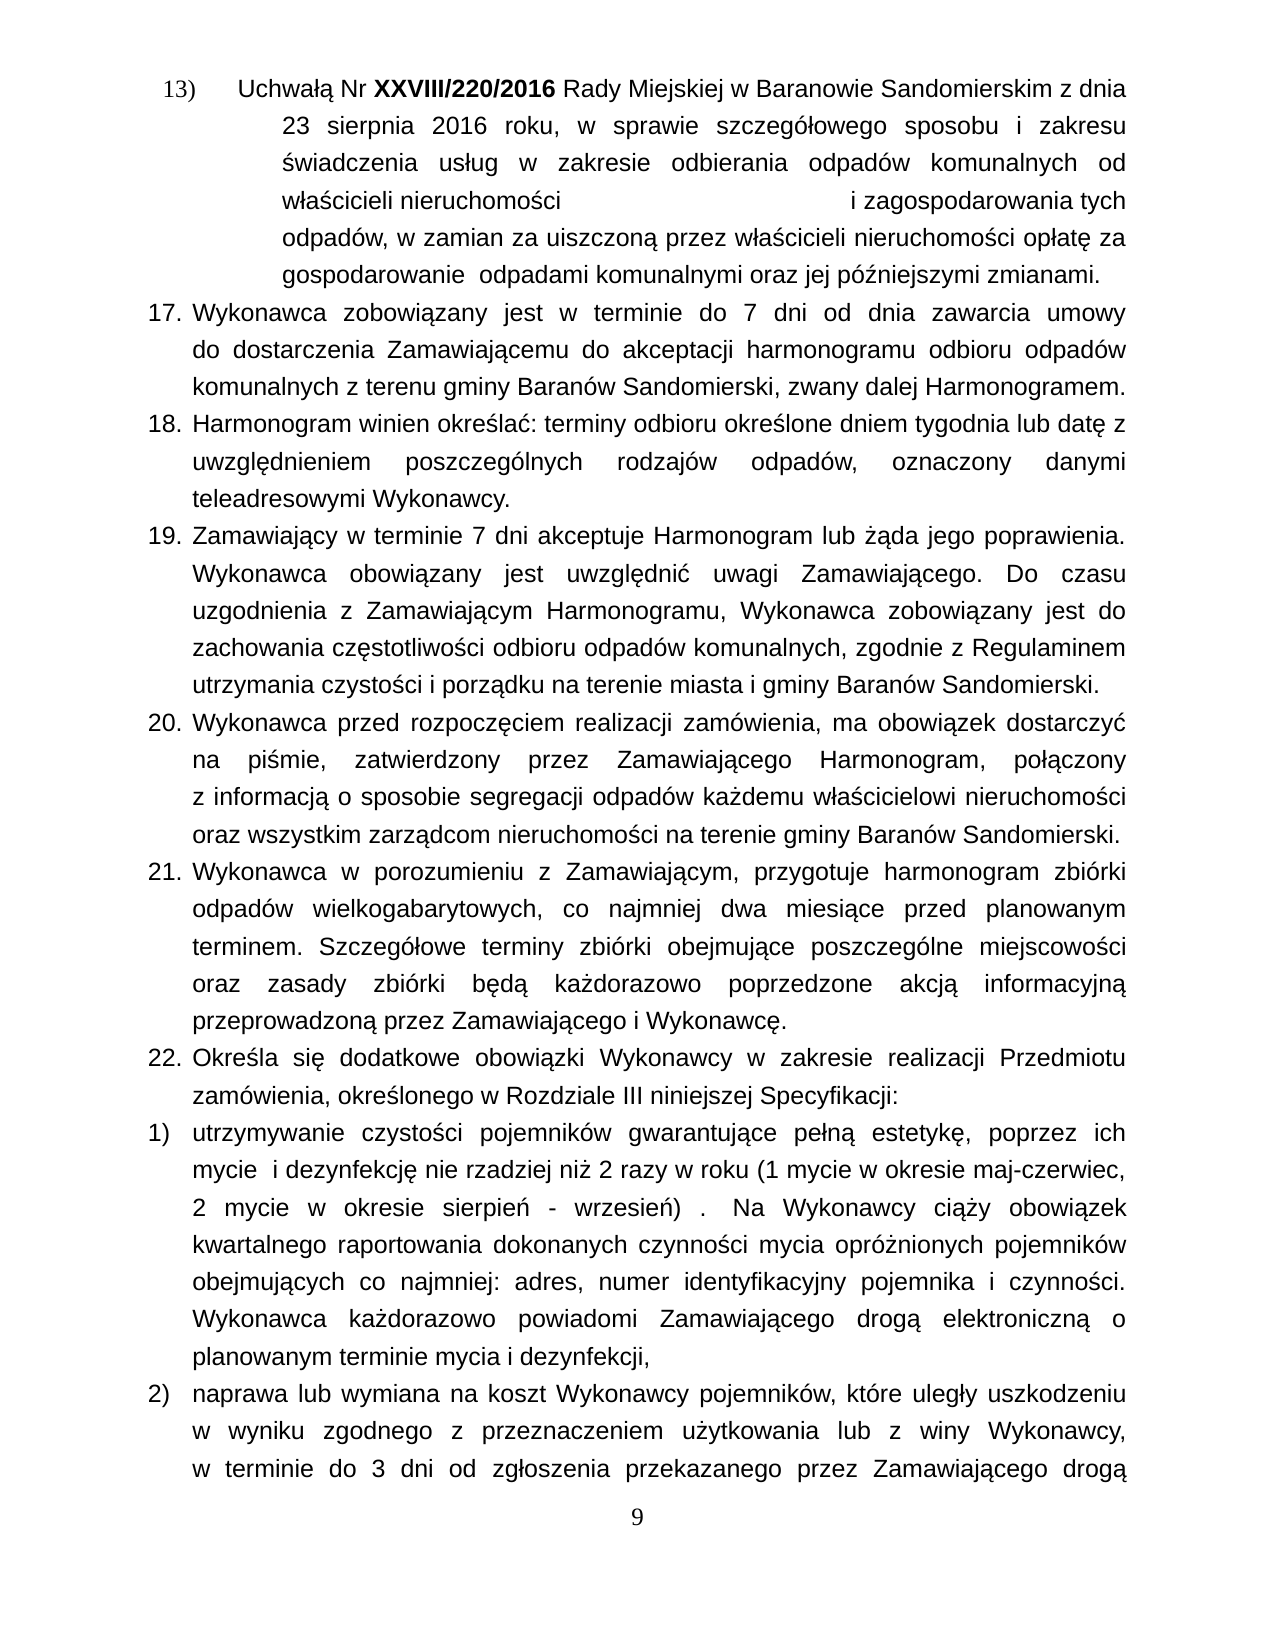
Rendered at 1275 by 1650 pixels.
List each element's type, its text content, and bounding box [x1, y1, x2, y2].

text 2) naprawa lub wymiana na koszt Wykonawcy pojemników, które uległy uszkodzeniu w wyniku zgodnego z przeznaczeniem użytkowania lub z winy Wykonawcy, w terminie do 3 dni od zgłoszenia przekazanego przez Zamawiającego drogą [148, 1379, 1127, 1482]
list Uchwałą Nr XXVIII/220/2016 Rady Miejskiej w Baranowie Sandomierskim z dnia 23 sierpnia 2016 roku, w sprawie szczegółowego sposobu i zakresu świadczenia usług w zakresie odbierania odpadów komunalnych od właścicieli nieruchomości i zagospodarowania tych odpadów, w zamian za uiszczoną przez właścicieli nieruchomości opłatę za gospodarowanie odpadami komunalnymi oraz jej późniejszymi zmianami. [162, 74, 1127, 289]
text 19. Zamawiający w terminie 7 dni akceptuje Harmonogram lub żąda jego poprawienia. Wykonawca obowiązany jest uwzględnić uwagi Zamawiającego. Do czasu uzgodnienia z Zamawiającym Harmonogramu, Wykonawca zobowiązany jest do zachowania częstotliwości odbioru odpadów komunalnych, zgodnie z Regulaminem utrzymania czystości i porządku na terenie miasta i gminy Baranów Sandomierski. [148, 521, 1127, 699]
text 20. Wykonawca przed rozpoczęciem realizacji zamówienia, ma obowiązek dostarczyć na piśmie, zatwierdzony przez Zamawiającego Harmonogram, połączony z informacją o sposobie segregacji odpadów każdemu właścicielowi nieruchomości oraz wszystkim zarządcom nieruchomości na terenie gminy Baranów Sandomierski. [148, 708, 1127, 848]
text 1) utrzymywanie czystości pojemników gwarantujące pełną estetykę, poprzez ich mycie i dezynfekcję nie rzadziej niż 2 razy w roku (1 mycie w okresie maj-czerwiec, 2 mycie w okresie sierpień - wrzesień) . Na Wykonawcy ciąży obowiązek kwartalnego raportowania dokonanych czynności mycia opróżnionych pojemników obejmujących co najmniej: adres, numer identyfikacyjny pojemnika i czynności. Wykonawca każdorazowo powiadomi Zamawiającego drogą elektroniczną o planowanym terminie mycia i dezynfekcji, [148, 1118, 1127, 1371]
text 18. Harmonogram winien określać: terminy odbioru określone dniem tygodnia lub datę z uwzględnieniem poszczególnych rodzajów odpadów, oznaczony danymi teleadresowymi Wykonawcy. [148, 409, 1127, 513]
text 21. Wykonawca w porozumieniu z Zamawiającym, przygotuje harmonogram zbiórki odpadów wielkogabarytowych, co najmniej dwa miesiące przed planowanym terminem. Szczegółowe terminy zbiórki obejmujące poszczególne miejscowości oraz zasady zbiórki będą każdorazowo poprzedzone akcją informacyjną przeprowadzoną przez Zamawiającego i Wykonawcę. [148, 857, 1127, 1035]
text 22. Określa się dodatkowe obowiązki Wykonawcy w zakresie realizacji Przedmiotu zamówienia, określonego w Rozdziale III niniejszej Specyfikacji: [148, 1043, 1127, 1109]
text 17. Wykonawca zobowiązany jest w terminie do 7 dni od dnia zawarcia umowy do dostarczenia Zamawiającemu do akceptacji harmonogramu odbioru odpadów komunalnych z terenu gminy Baranów Sandomierski, zwany dalej Harmonogramem. [148, 298, 1127, 401]
